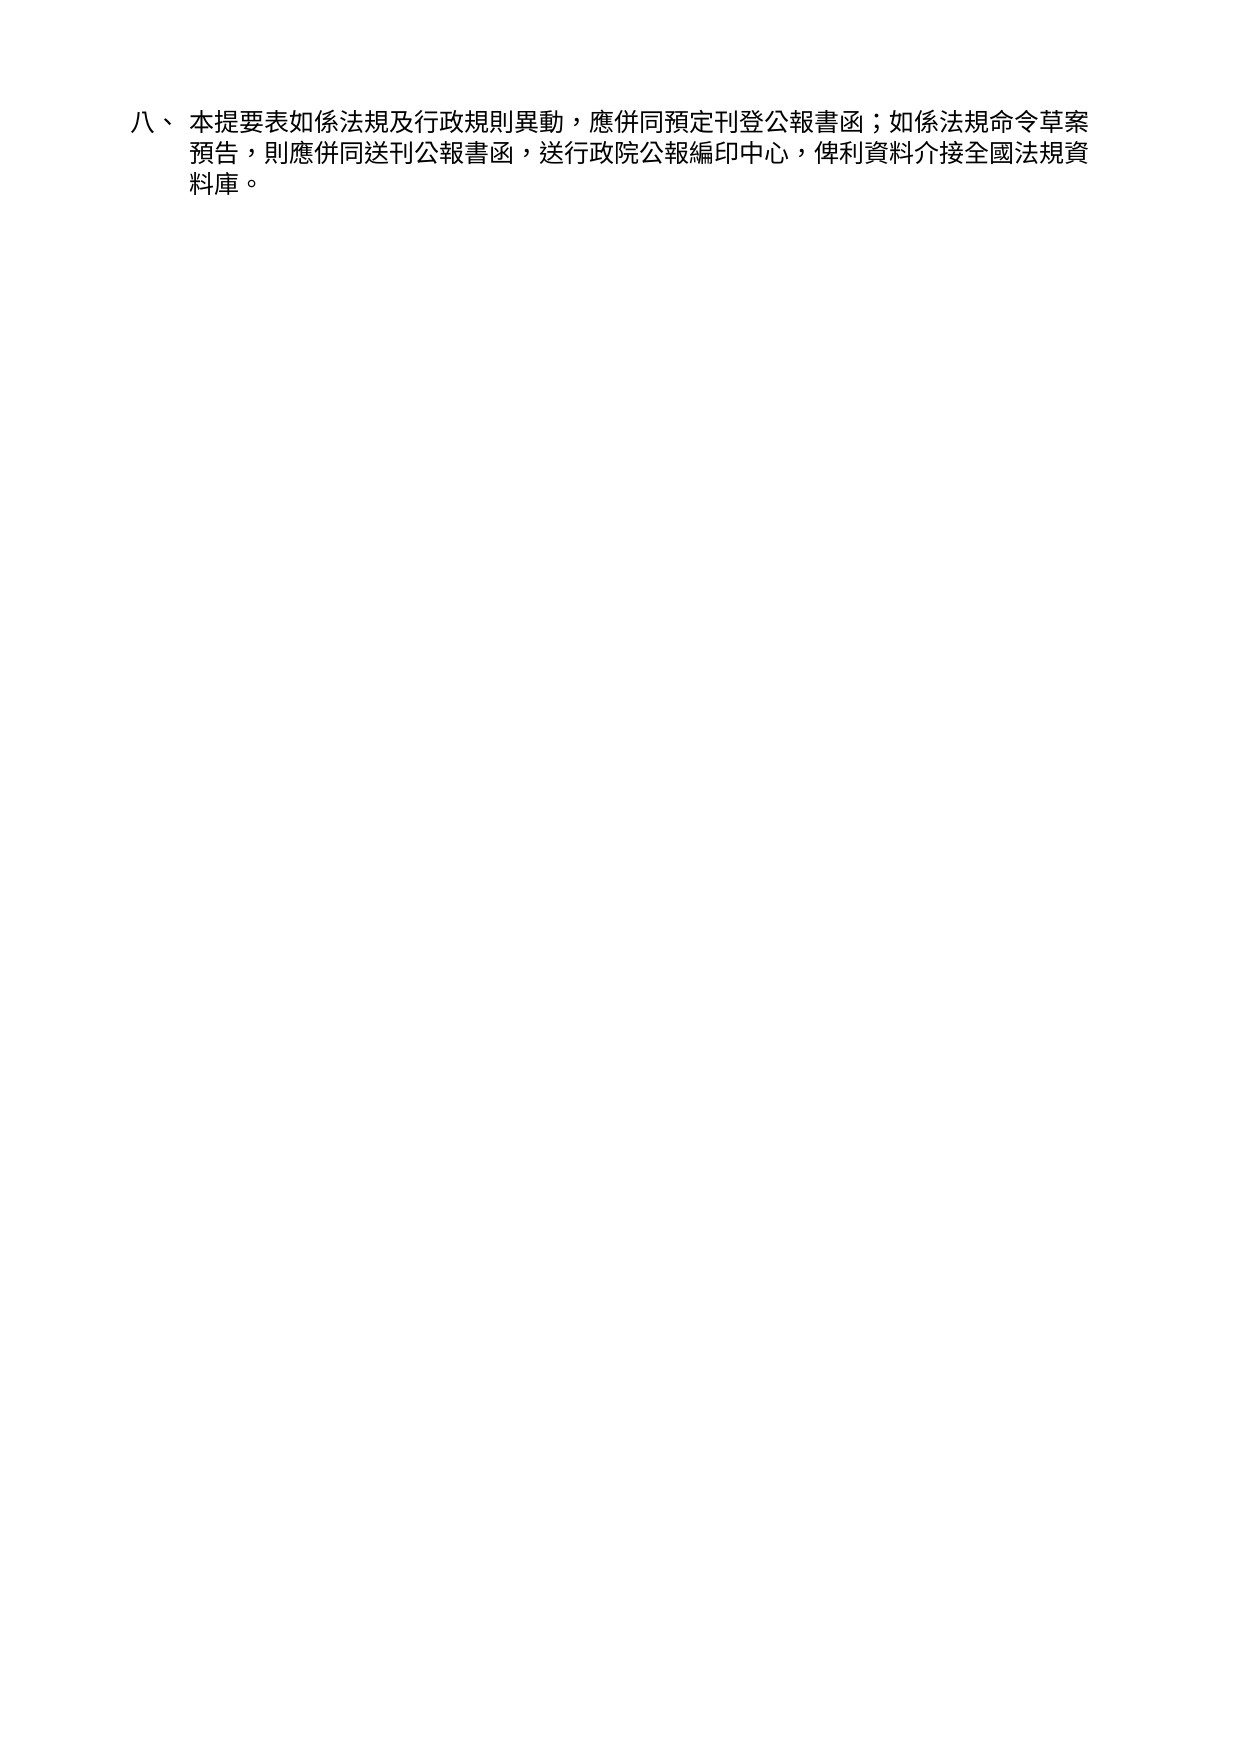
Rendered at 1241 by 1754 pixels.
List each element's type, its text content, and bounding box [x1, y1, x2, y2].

list 本提要表如係法規及行政規則異動，應併同預定刊登公報書函；如係法規命令草案預告，則應併同送刊公報書函，送行政院公報編印中心，俾利資料介接全國法規資料庫。 [130, 106, 1110, 200]
